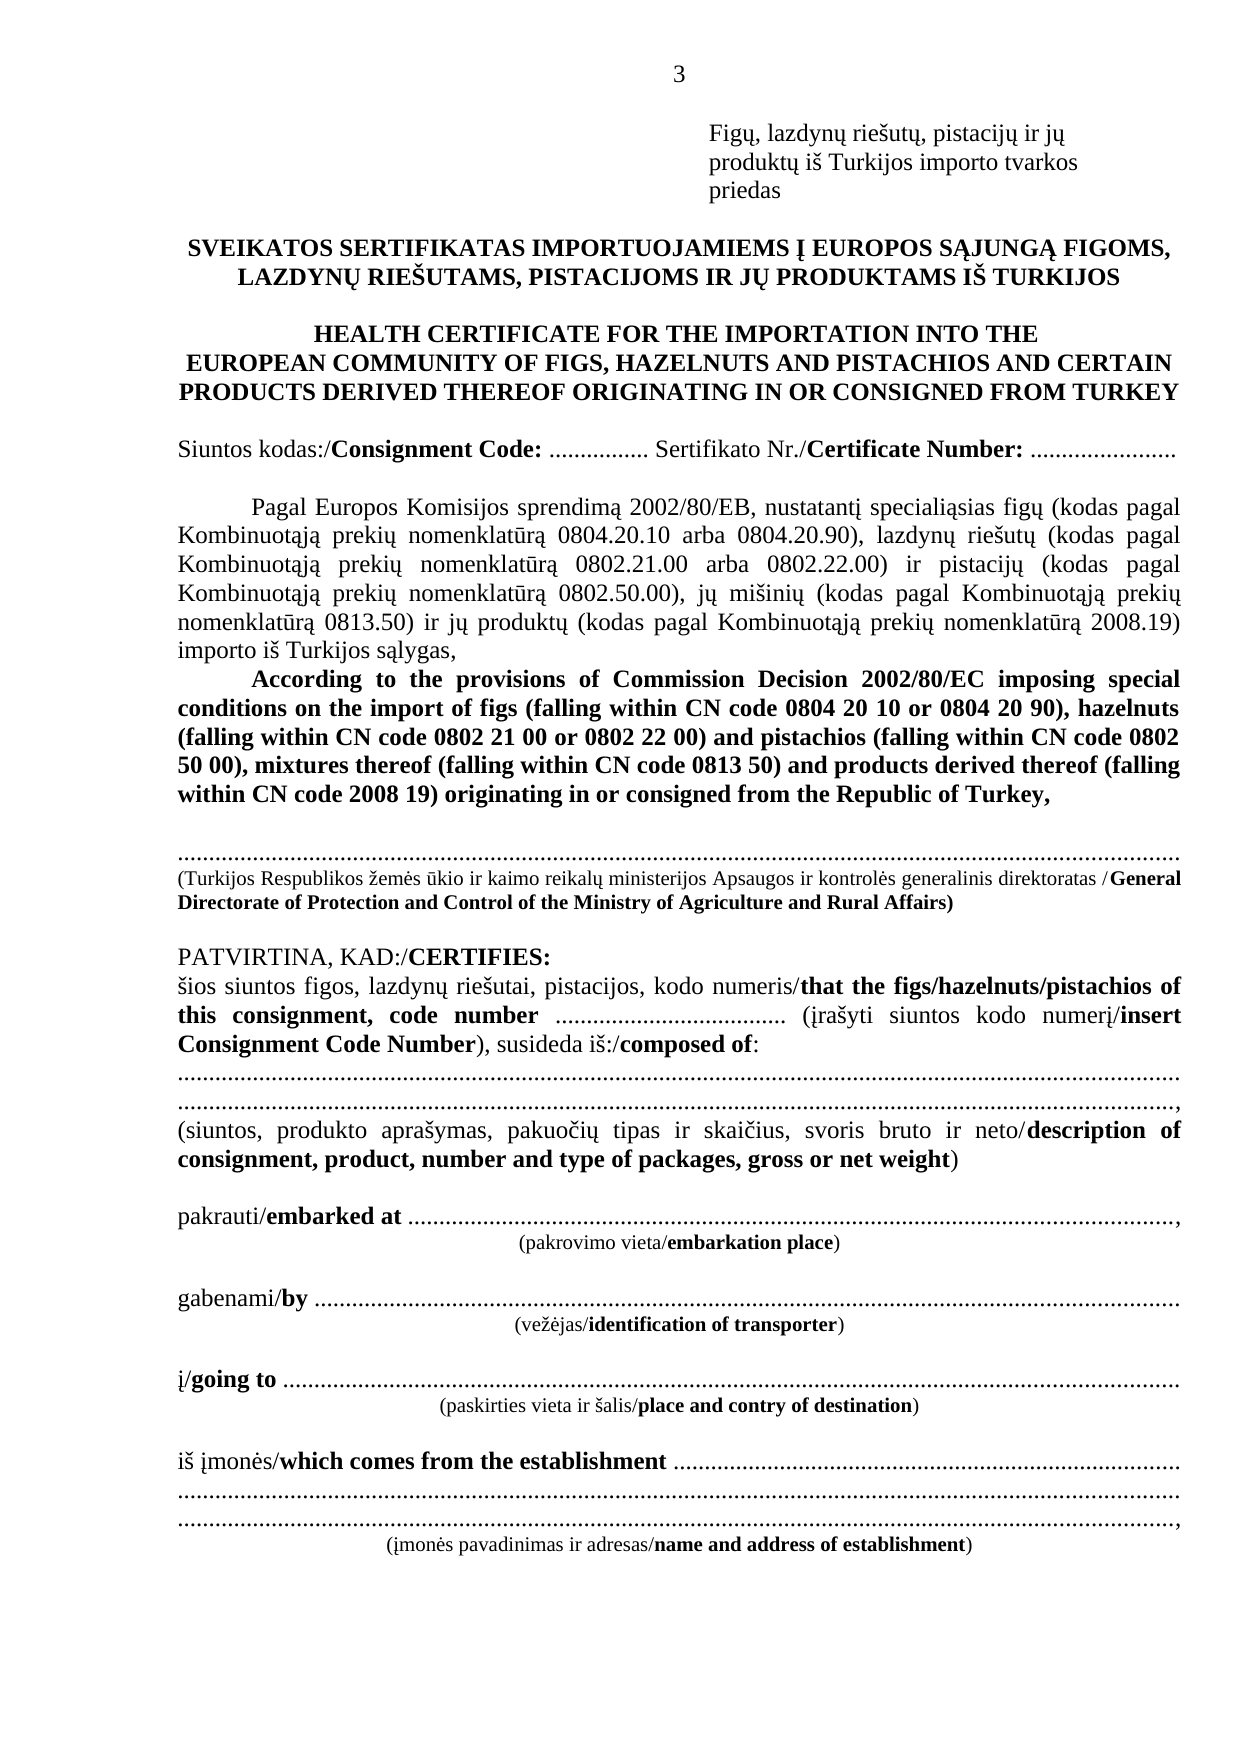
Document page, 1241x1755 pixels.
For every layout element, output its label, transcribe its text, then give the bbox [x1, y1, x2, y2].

text , [177, 1503, 1181, 1532]
text (pakrovimo vieta/embarkation place) [177, 1230, 1181, 1254]
text , [177, 1086, 1181, 1115]
text (vežėjas/identification of transporter) [177, 1312, 1181, 1336]
text produktų iš Turkijos importo tvarkos [177, 147, 1181, 176]
text pakrauti/embarked at , [177, 1201, 1181, 1230]
text iš įmonės/which comes from the establishment [177, 1446, 1181, 1475]
text (siuntos, produkto aprašymas, pakuočių tipas ir skaičius, svoris bruto ir neto/description of consignment, product, number and type of packages, gross or net weight) [177, 1115, 1181, 1172]
text (paskirties vieta ir šalis/place and contry of destination) [177, 1393, 1181, 1417]
text Pagal Europos Komisijos sprendimą 2002/80/EB, nustatantį specialiąsias figų (kodas pagal Kombinuotąją prekių nomenklatūrą 0804.20.10 arba 0804.20.90), lazdynų riešutų (kodas pagal Kombinuotąją prekių nomenklatūrą 0802.21.00 arba 0802.22.00) ir pistacijų (kodas pagal Kombinuotąją prekių nomenklatūrą 0802.50.00), jų mišinių (kodas pagal Kombinuotąją prekių nomenklatūrą 0813.50) ir jų produktų (kodas pagal Kombinuotąją prekių nomenklatūrą 2008.19) importo iš Turkijos sąlygas, [177, 492, 1181, 664]
text SVEIKATOS SERTIFIKATAS IMPORTUOJAMIEMS Į EUROPOS SĄJUNGĄ FIGOMS, LAZDYNŲ RIEŠUTAMS, PISTACIJOMS IR JŲ PRODUKTAMS IŠ TURKIJOS [177, 233, 1181, 291]
text (Turkijos Respublikos žemės ūkio ir kaimo reikalų ministerijos Apsaugos ir kontrolės generalinis direktoratas /General Directorate of Protection and Control of the Ministry of Agriculture and Rural Affairs) [177, 866, 1181, 914]
text šios siuntos figos, lazdynų riešutai, pistacijos, kodo numeris/that the figs/hazelnuts/pistachios of this consignment, code number ..................................... (įrašyti siuntos kodo numerį/insert Consignment Code Number), susideda iš:/composed of: [177, 971, 1181, 1057]
text priedas [177, 176, 1181, 204]
text Siuntos kodas:/Consignment Code: ................ Sertifikato Nr./Certificate Number: [177, 434, 1181, 463]
text According to the provisions of Commission Decision 2002/80/EC imposing special conditions on the import of figs (falling within CN code 0804 20 10 or 0804 20 90), hazelnuts (falling within CN code 0802 21 00 or 0802 22 00) and pistachios (falling within CN code 0802 50 00), mixtures thereof (falling within CN code 0813 50) and products derived thereof (falling within CN code 2008 19) originating in or consigned from the Republic of Turkey, [177, 664, 1181, 808]
text (įmonės pavadinimas ir adresas/name and address of establishment) [177, 1532, 1181, 1556]
text HEALTH CERTIFICATE FOR THE IMPORTATION INTO THE [177, 319, 1181, 348]
text EUROPEAN COMMUNITY OF FIGS, HAZELNUTS AND PISTACHIOS AND CERTAIN PRODUCTS DERIVED THEREOF ORIGINATING IN OR CONSIGNED FROM TURKEY [177, 348, 1181, 406]
text PATVIRTINA, KAD:/CERTIFIES: [177, 942, 1181, 971]
text gabenami/by [177, 1283, 1181, 1312]
text į/going to [177, 1364, 1181, 1393]
text Figų, lazdynų riešutų, pistacijų ir jų [709, 118, 1181, 147]
